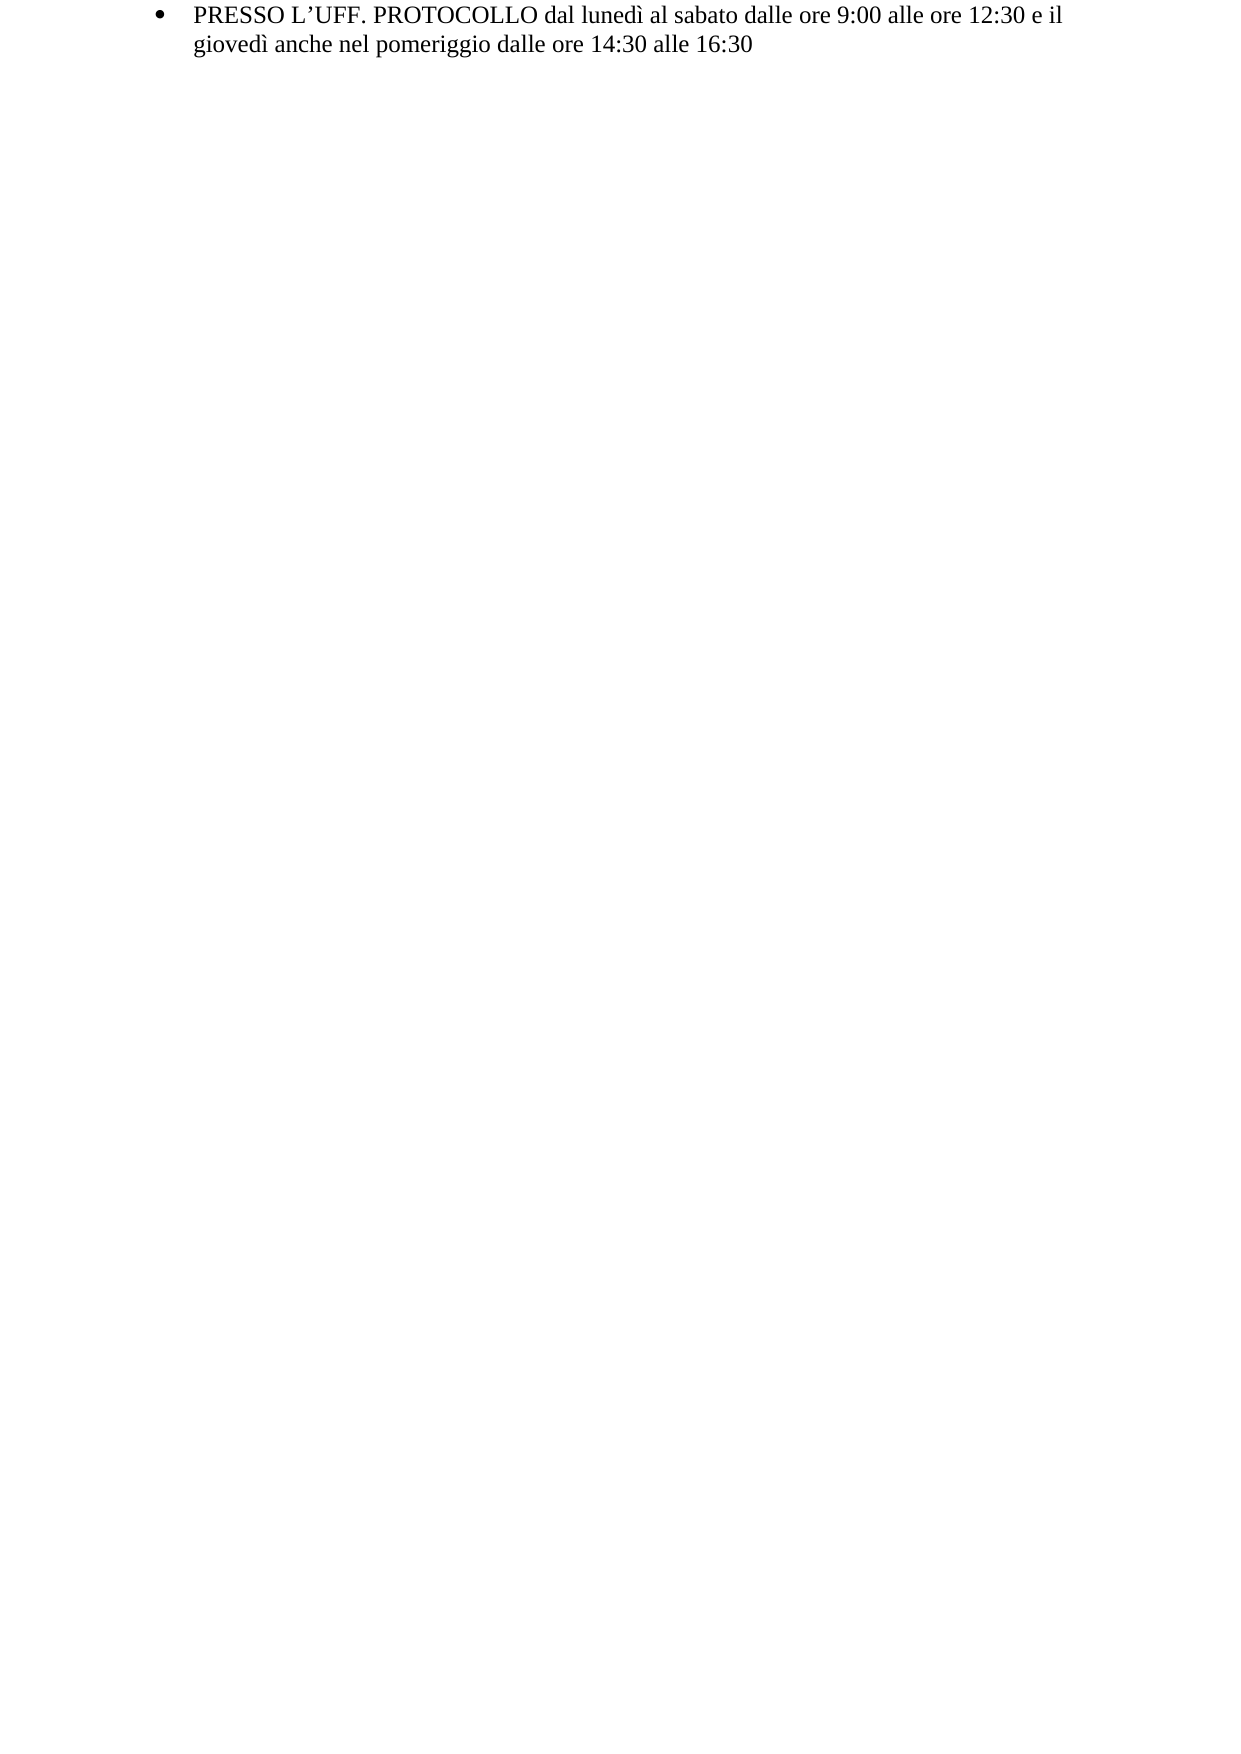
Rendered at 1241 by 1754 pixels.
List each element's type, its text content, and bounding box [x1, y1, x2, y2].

list PRESSO L’UFF. PROTOCOLLO dal lunedì al sabato dalle ore 9:00 alle ore 12:30 e il giovedì anche nel pomeriggio dalle ore 14:30 alle 16:30 [156, 0, 1122, 57]
